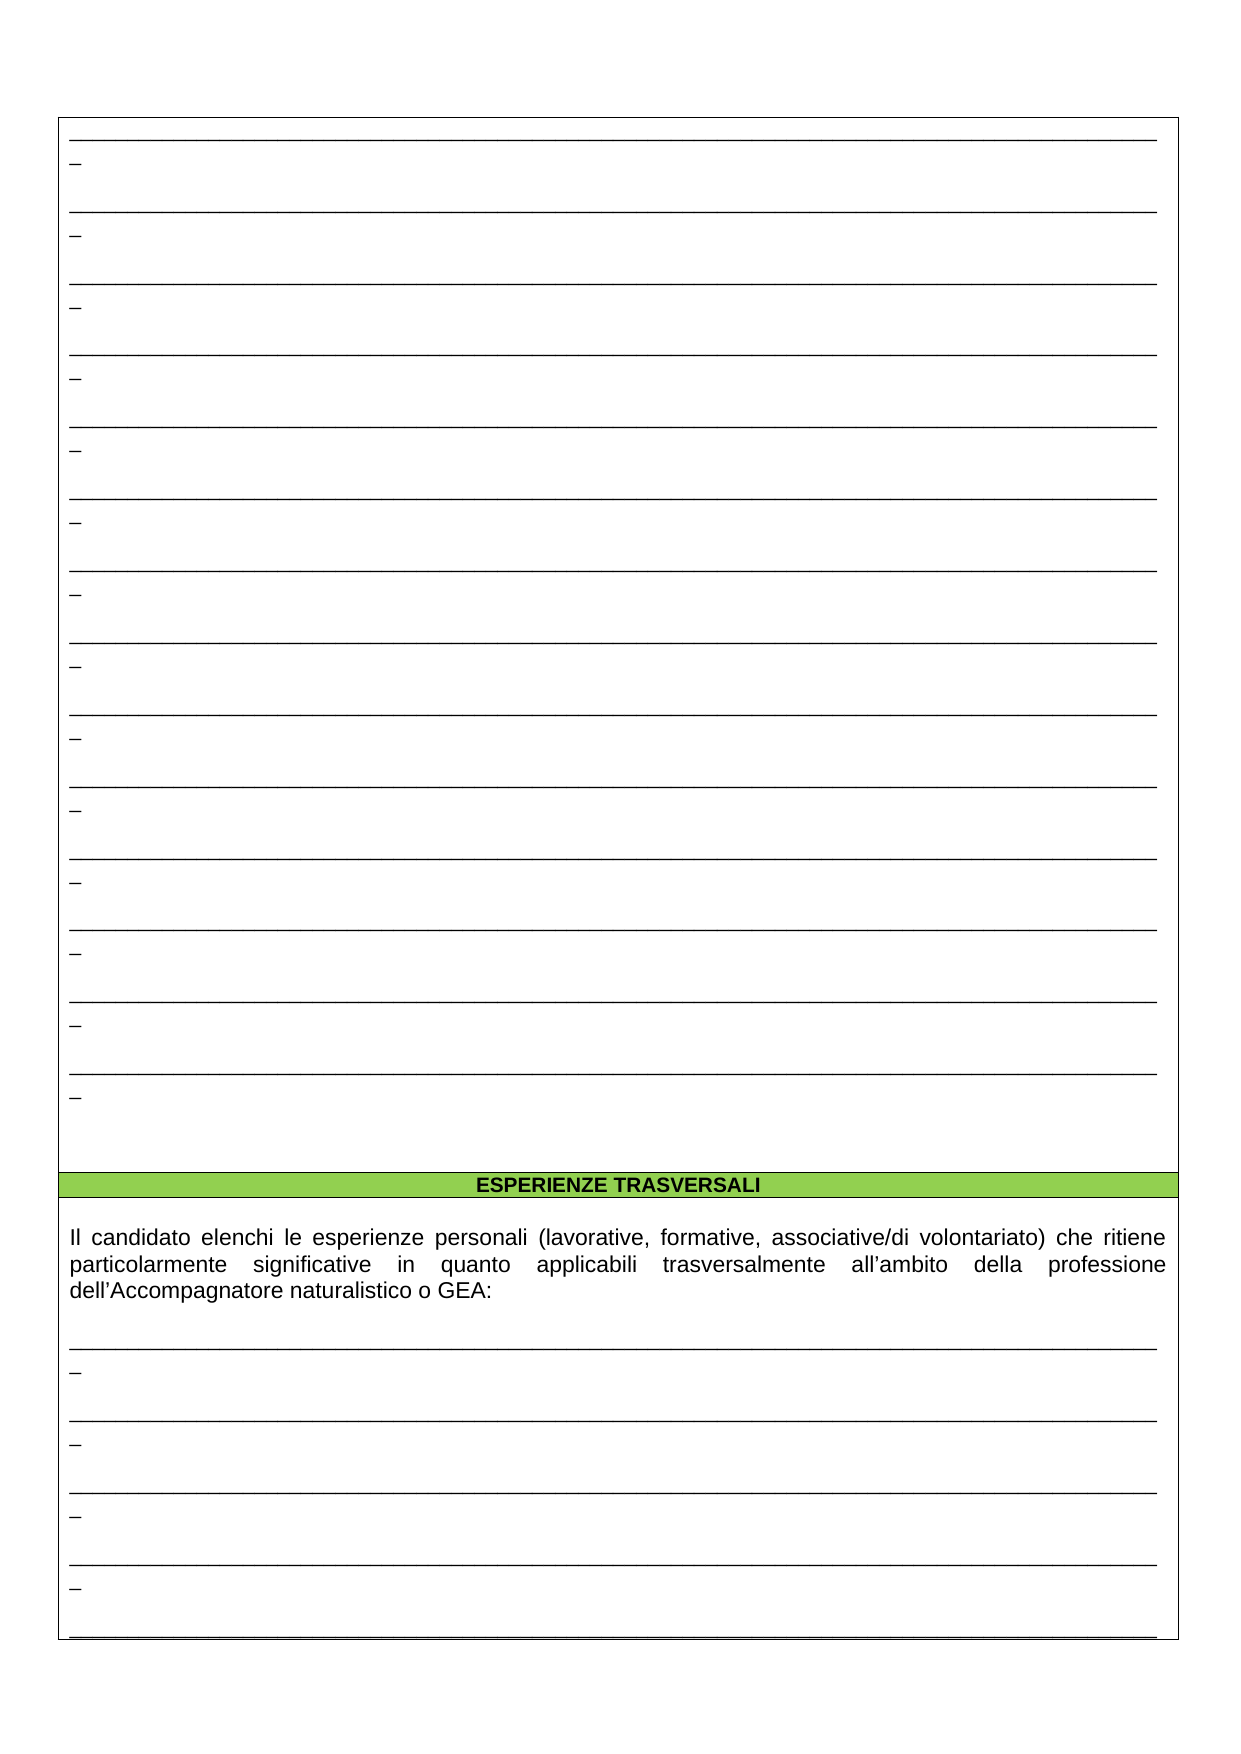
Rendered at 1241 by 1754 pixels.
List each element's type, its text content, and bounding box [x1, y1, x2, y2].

table_cell _______________________________________________________________________________________________ _______________________________________________________________________________________________ _______________________________________________________________________________________________ _______________________________________________________________________________________________ _______________________________________________________________________________________________ _______________________________________________________________________________________________ _______________________________________________________________________________________________ _______________________________________________________________________________________________ _______________________________________________________________________________________________ _______________________________________________________________________________________________ _______________________________________________________________________________________________ _______________________________________________________________________________________________ _______________________________________________________________________________________________ _______________________________________________________________________________________________ [59, 118, 1178, 1172]
table_cell ESPERIENZE TRASVERSALI [59, 1173, 1178, 1197]
table_cell Il candidato elenchi le esperienze personali (lavorative, formative, associative/di volontariato) che ritiene particolarmente significative in quanto applicabili trasversalmente all’ambito della professione dell’Accompagnatore naturalistico o GEA: _______________________________________________________________________________________________ _______________________________________________________________________________________________ _______________________________________________________________________________________________ _______________________________________________________________________________________________ ______________________________________________________________________________________________ [59, 1198, 1178, 1639]
